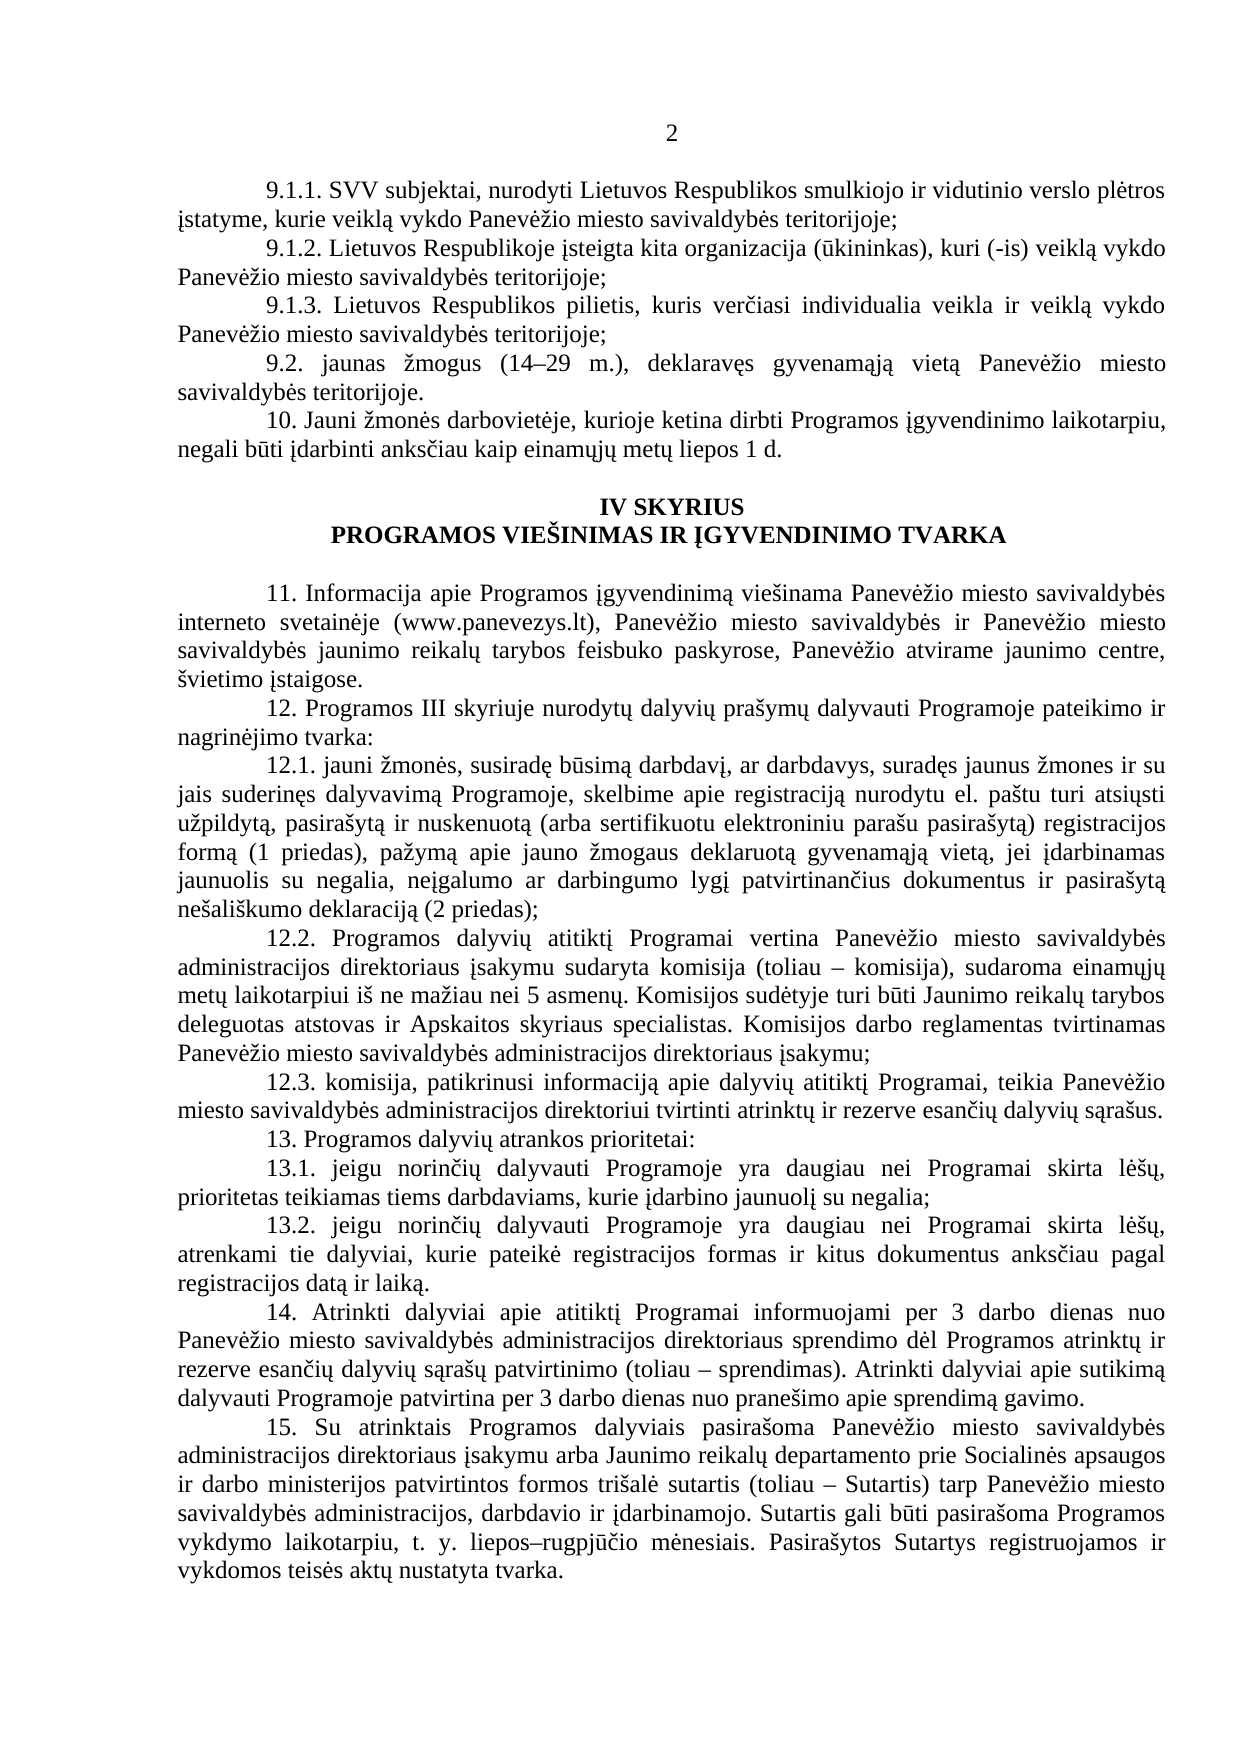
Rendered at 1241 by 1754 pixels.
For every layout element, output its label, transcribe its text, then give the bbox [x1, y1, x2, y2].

text 13. Programos dalyvių atrankos prioritetai: [177, 1124, 1167, 1153]
text 9.2. jaunas žmogus (14–29 m.), deklaravęs gyvenamąją vietą Panevėžio miesto savivaldybės teritorijoje. [177, 348, 1167, 406]
text 14. Atrinkti dalyviai apie atitiktį Programai informuojami per 3 darbo dienas nuo Panevėžio miesto savivaldybės administracijos direktoriaus sprendimo dėl Programos atrinktų ir rezerve esančių dalyvių sąrašų patvirtinimo (toliau – sprendimas). Atrinkti dalyviai apie sutikimą dalyvauti Programoje patvirtina per 3 darbo dienas nuo pranešimo apie sprendimą gavimo. [177, 1297, 1167, 1412]
text 12.3. komisija, patikrinusi informaciją apie dalyvių atitiktį Programai, teikia Panevėžio miesto savivaldybės administracijos direktoriui tvirtinti atrinktų ir rezerve esančių dalyvių sąrašus. [177, 1067, 1167, 1124]
text 12. Programos III skyriuje nurodytų dalyvių prašymų dalyvauti Programoje pateikimo ir nagrinėjimo tvarka: [177, 693, 1167, 751]
text IV SKYRIUS [177, 492, 1167, 521]
text 9.1.2. Lietuvos Respublikoje įsteigta kita organizacija (ūkininkas), kuri (-is) veiklą vykdo Panevėžio miesto savivaldybės teritorijoje; [177, 233, 1167, 291]
text 9.1.1. SVV subjektai, nurodyti Lietuvos Respublikos smulkiojo ir vidutinio verslo plėtros įstatyme, kurie veiklą vykdo Panevėžio miesto savivaldybės teritorijoje; [177, 176, 1167, 233]
text 12.1. jauni žmonės, susiradę būsimą darbdavį, ar darbdavys, suradęs jaunus žmones ir su jais suderinęs dalyvavimą Programoje, skelbime apie registraciją nurodytu el. paštu turi atsiųsti užpildytą, pasirašytą ir nuskenuotą (arba sertifikuotu elektroniniu parašu pasirašytą) registracijos formą (1 priedas), pažymą apie jauno žmogaus deklaruotą gyvenamąją vietą, jei įdarbinamas jaunuolis su negalia, neįgalumo ar darbingumo lygį patvirtinančius dokumentus ir pasirašytą nešališkumo deklaraciją (2 priedas); [177, 751, 1167, 923]
text 13.2. jeigu norinčių dalyvauti Programoje yra daugiau nei Programai skirta lėšų, atrenkami tie dalyviai, kurie pateikė registracijos formas ir kitus dokumentus anksčiau pagal registracijos datą ir laiką. [177, 1211, 1167, 1297]
text 13.1. jeigu norinčių dalyvauti Programoje yra daugiau nei Programai skirta lėšų, prioritetas teikiamas tiems darbdaviams, kurie įdarbino jaunuolį su negalia; [177, 1153, 1167, 1211]
text 9.1.3. Lietuvos Respublikos pilietis, kuris verčiasi individualia veikla ir veiklą vykdo Panevėžio miesto savivaldybės teritorijoje; [177, 291, 1167, 348]
text 15. Su atrinktais Programos dalyviais pasirašoma Panevėžio miesto savivaldybės administracijos direktoriaus įsakymu arba Jaunimo reikalų departamento prie Socialinės apsaugos ir darbo ministerijos patvirtintos formos trišalė sutartis (toliau – Sutartis) tarp Panevėžio miesto savivaldybės administracijos, darbdavio ir įdarbinamojo. Sutartis gali būti pasirašoma Programos vykdymo laikotarpiu, t. y. liepos–rugpjūčio mėnesiais. Pasirašytos Sutartys registruojamos ir vykdomos teisės aktų nustatyta tvarka. [177, 1412, 1167, 1584]
text 12.2. Programos dalyvių atitiktį Programai vertina Panevėžio miesto savivaldybės administracijos direktoriaus įsakymu sudaryta komisija (toliau – komisija), sudaroma einamųjų metų laikotarpiui iš ne mažiau nei 5 asmenų. Komisijos sudėtyje turi būti Jaunimo reikalų tarybos deleguotas atstovas ir Apskaitos skyriaus specialistas. Komisijos darbo reglamentas tvirtinamas Panevėžio miesto savivaldybės administracijos direktoriaus įsakymu; [177, 923, 1167, 1067]
text 10. Jauni žmonės darbovietėje, kurioje ketina dirbti Programos įgyvendinimo laikotarpiu, negali būti įdarbinti anksčiau kaip einamųjų metų liepos 1 d. [177, 406, 1167, 463]
text 11. Informacija apie Programos įgyvendinimą viešinama Panevėžio miesto savivaldybės interneto svetainėje (www.panevezys.lt), Panevėžio miesto savivaldybės ir Panevėžio miesto savivaldybės jaunimo reikalų tarybos feisbuko paskyrose, Panevėžio atvirame jaunimo centre, švietimo įstaigose. [177, 578, 1167, 693]
text PROGRAMOS VIEŠINIMAS IR ĮGYVENDINIMO TVARKA [177, 521, 1167, 549]
